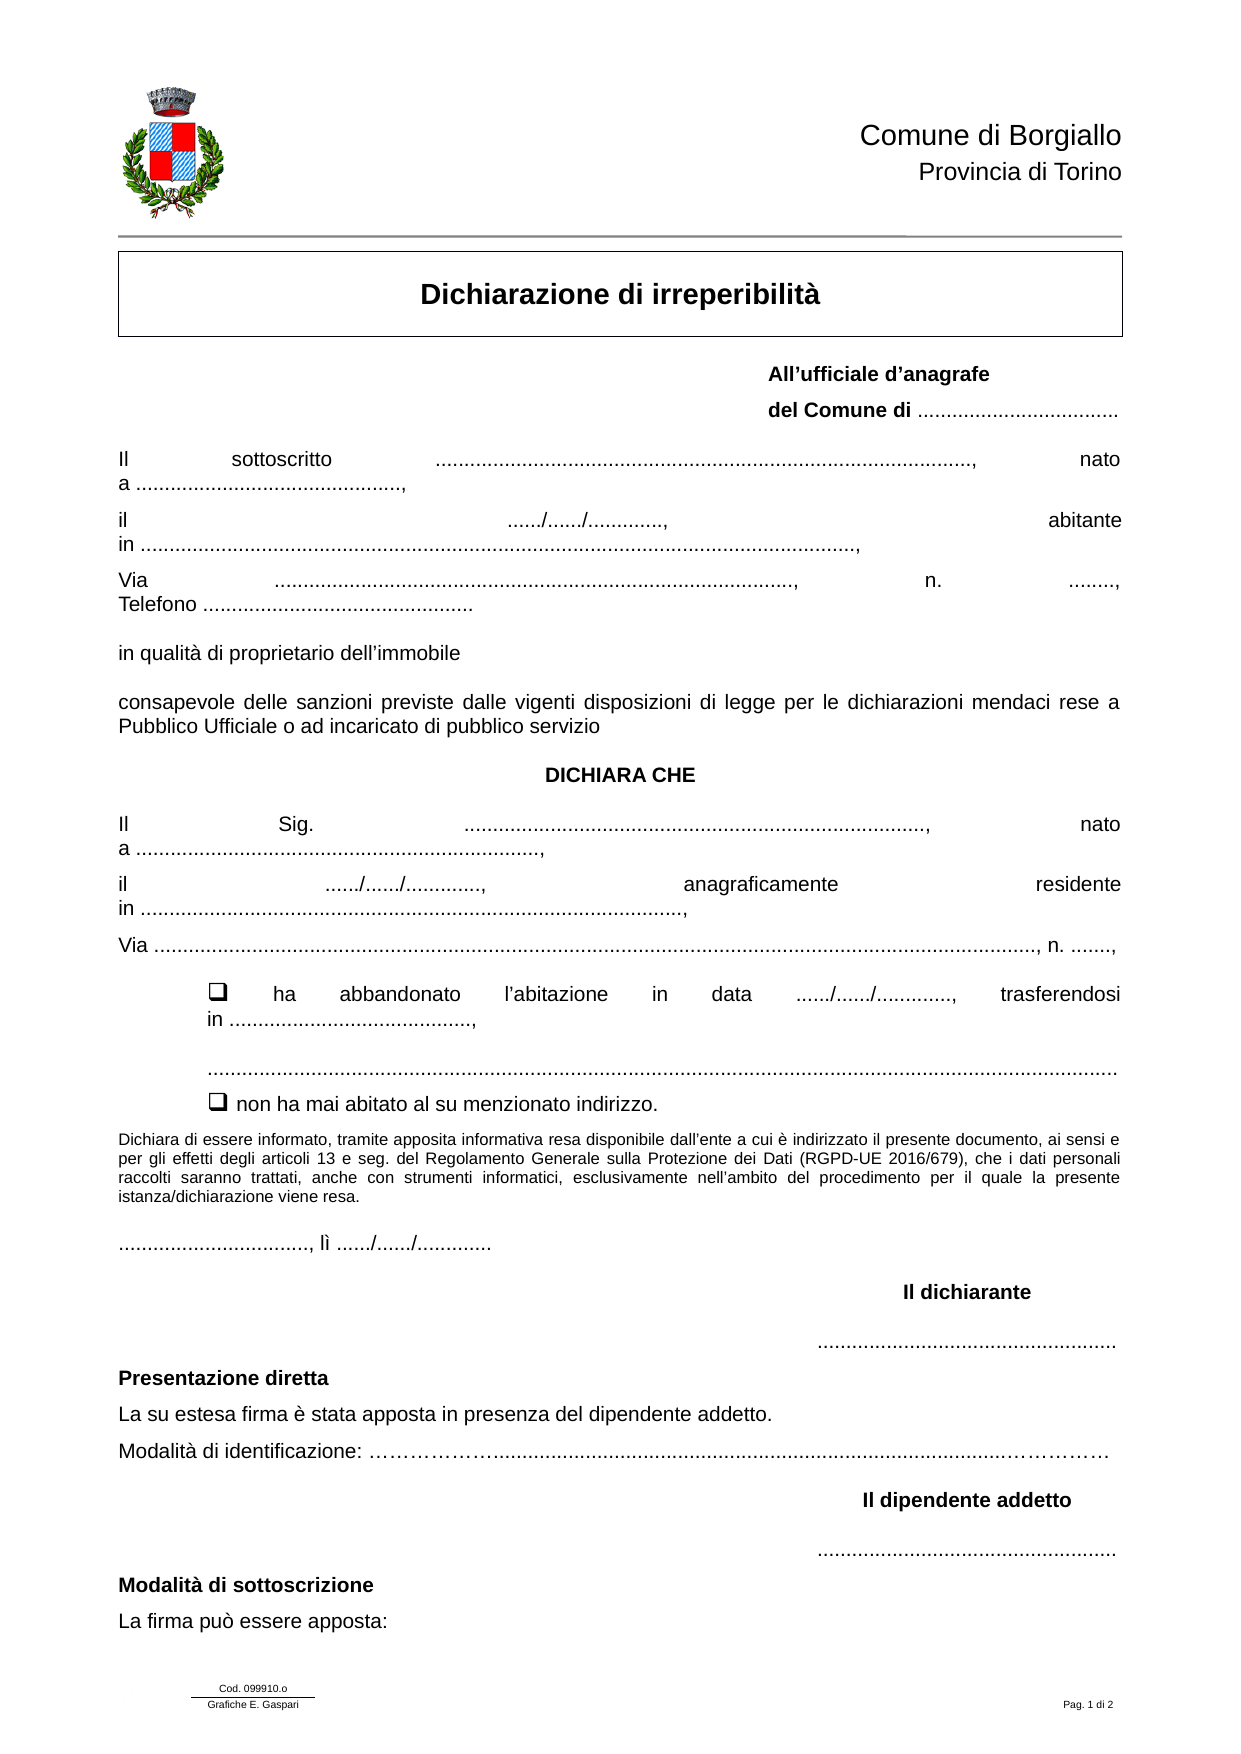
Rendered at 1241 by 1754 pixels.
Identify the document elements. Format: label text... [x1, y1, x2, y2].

subtitle Presentazione diretta [118, 1366, 1122, 1389]
subtitle Il sottoscritto ............................................................................................., nato a .............................................., [118, 447, 1122, 495]
subtitle consapevole delle sanzioni previste dalle vigenti disposizioni di legge per le dichiarazioni mendaci rese a Pubblico Ufficiale o ad incaricato di pubblico servizio [118, 690, 1122, 738]
text Via ........................................................................................................................................................., n. ......., [118, 933, 1122, 957]
text Il dipendente addetto [812, 1487, 1122, 1511]
text  non ha mai abitato al su menzionato indirizzo. [207, 1092, 1122, 1117]
text La firma può essere apposta: [118, 1609, 1122, 1633]
table_header Dichiarazione di irreperibilità [119, 252, 1122, 336]
text  ha abbandonato l’abitazione in data ....../....../............., trasferendosi in .........................................., [207, 982, 1122, 1031]
subtitle DICHIARA CHE [118, 763, 1122, 787]
text Modalità di identificazione: ……………….........................................................................................…………… [118, 1438, 1122, 1462]
text il ....../....../............., anagraficamente residente in .............................................................................................., [118, 872, 1122, 920]
text Provincia di Torino [224, 157, 1122, 185]
subtitle del Comune di ................................... [768, 398, 1122, 422]
subtitle Via .........................................................................................., n. ........, Telefono ............................................... [118, 568, 1122, 616]
subtitle in qualità di proprietario dell’immobile [118, 641, 1122, 665]
text Dichiara di essere informato, tramite apposita informativa resa disponibile dall’ente a cui è indirizzato il presente documento, ai sensi e per gli effetti degli articoli 13 e seg. del Regolamento Generale sulla Protezione dei Dati (RGPD-UE 2016/679), che i dati personali raccolti saranno trattati, anche con strumenti informatici, esclusivamente nell’ambito del procedimento per il quale la presente istanza/dichiarazione viene resa. [118, 1129, 1122, 1206]
text .................................................... [812, 1536, 1122, 1560]
text Il Sig. ................................................................................, nato a ......................................................................, [118, 812, 1122, 860]
text .................................................... [812, 1329, 1122, 1353]
text Il dichiarante [812, 1280, 1122, 1304]
subtitle il ....../....../............., abitante in ............................................................................................................................, [118, 508, 1122, 556]
text Comune di Borgiallo [224, 118, 1122, 152]
subtitle All’ufficiale d’anagrafe [768, 362, 1122, 386]
text ................................., lì ....../....../............. [118, 1231, 1122, 1255]
picture [122, 87, 224, 219]
text Modalità di sottoscrizione [118, 1573, 1122, 1597]
text .............................................................................................................................................................. [207, 1056, 1122, 1079]
text La su estesa firma è stata apposta in presenza del dipendente addetto. [118, 1402, 1122, 1426]
